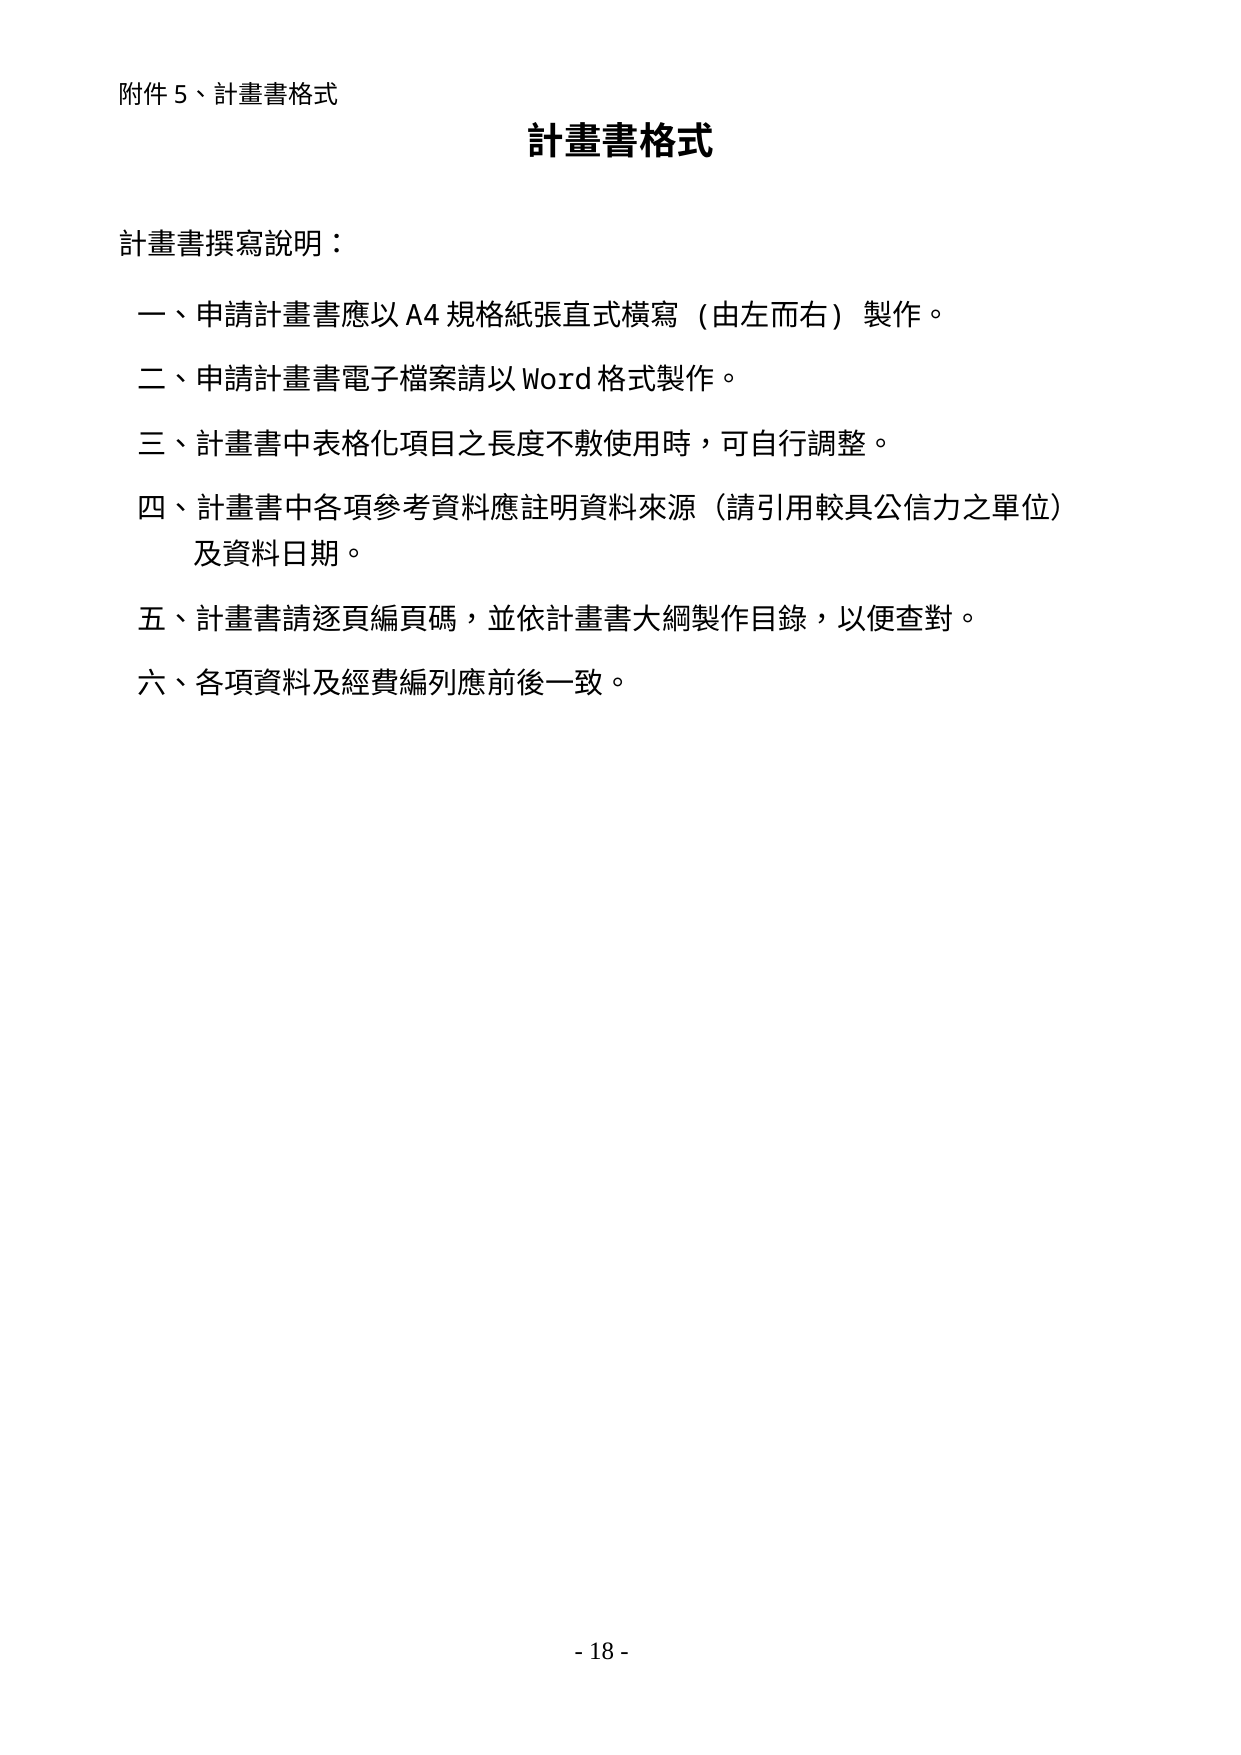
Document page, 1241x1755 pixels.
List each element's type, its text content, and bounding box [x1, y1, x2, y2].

text 六、各項資料及經費編列應前後一致。 [137, 657, 1080, 703]
subtitle 附件5、計畫書格式 [118, 75, 1122, 111]
text 計畫書格式 [118, 111, 1122, 166]
text 三、計畫書中表格化項目之長度不敷使用時，可自行調整。 [137, 418, 1080, 463]
text 二、申請計畫書電子檔案請以Word格式製作。 [137, 353, 1080, 399]
text 五、計畫書請逐頁編頁碼，並依計畫書大綱製作目錄，以便查對。 [137, 593, 1080, 638]
text 計畫書撰寫說明： [118, 218, 1135, 263]
text 四、計畫書中各項參考資料應註明資料來源（請引用較具公信力之單位）及資料日期。 [137, 482, 1080, 574]
text 一、申請計畫書應以A4規格紙張直式橫寫 (由左而右) 製作。 [137, 288, 1080, 334]
